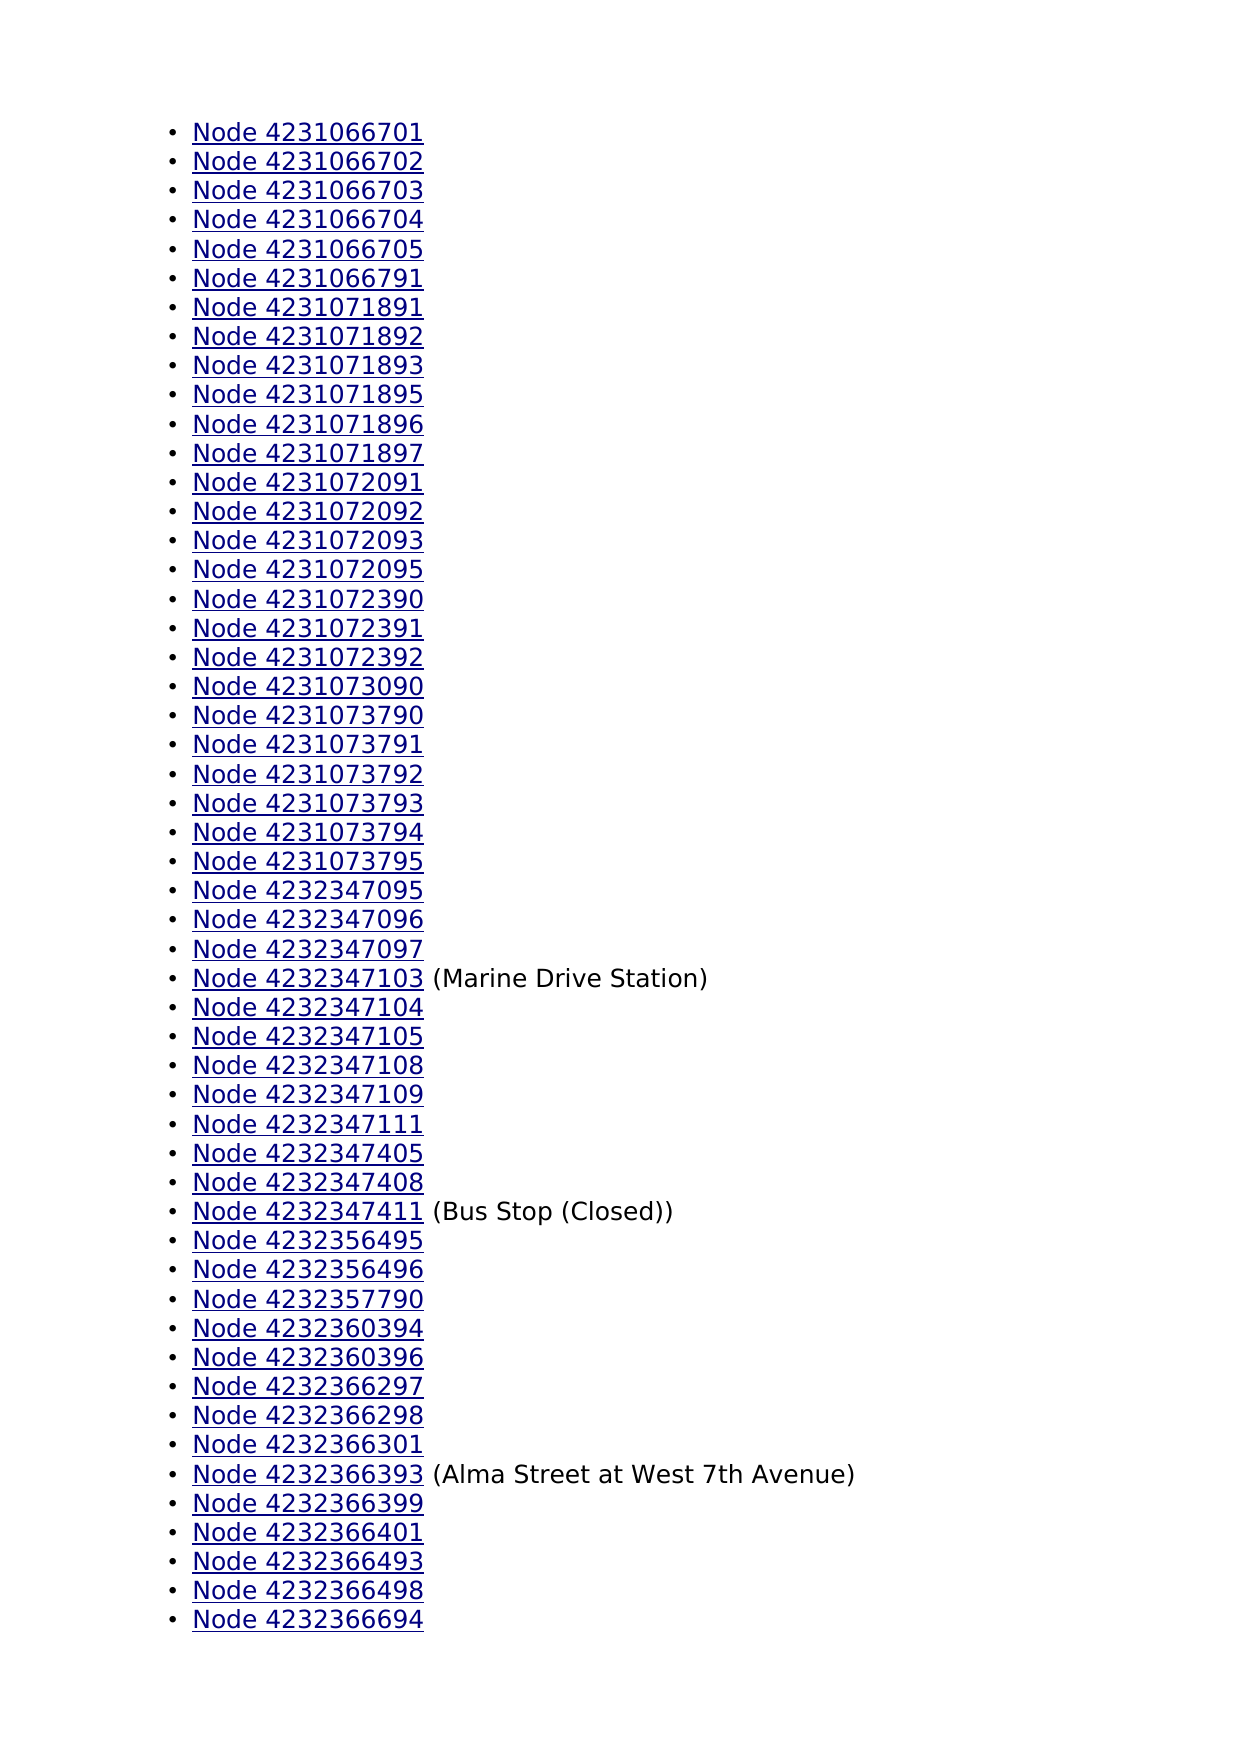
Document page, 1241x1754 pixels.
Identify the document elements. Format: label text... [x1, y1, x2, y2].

list Node 4232366297 [177, 1372, 1122, 1401]
list Node 4231066703 [177, 176, 1122, 206]
list Node 4232347097 [177, 935, 1122, 964]
list Node 4232347095 [177, 876, 1122, 906]
list Node 4232360396 [177, 1343, 1122, 1372]
list Node 4231071895 [177, 381, 1122, 410]
list Node 4232347105 [177, 1022, 1122, 1051]
list Node 4232347408 [177, 1168, 1122, 1197]
list Node 4232366399 [177, 1489, 1122, 1518]
list Node 4231073090 [177, 672, 1122, 701]
list Node 4231073795 [177, 847, 1122, 876]
list Node 4231066705 [177, 235, 1122, 264]
list Node 4232347111 [177, 1110, 1122, 1139]
list Node 4231071892 [177, 322, 1122, 351]
list Node 4231072095 [177, 556, 1122, 585]
list Node 4232356496 [177, 1256, 1122, 1285]
list Node 4232347108 [177, 1051, 1122, 1081]
list Node 4231066701 [177, 118, 1122, 147]
list Node 4232347411 (Bus Stop (Closed)) [177, 1197, 1122, 1226]
list Node 4232366393 (Alma Street at West 7th Avenue) [177, 1460, 1122, 1489]
list Node 4232366301 [177, 1431, 1122, 1460]
list Node 4232366298 [177, 1401, 1122, 1431]
list Node 4231071897 [177, 439, 1122, 468]
list Node 4231073791 [177, 731, 1122, 760]
list Node 4232347096 [177, 906, 1122, 935]
list Node 4231072390 [177, 585, 1122, 614]
list Node 4232356495 [177, 1226, 1122, 1256]
list Node 4232357790 [177, 1285, 1122, 1314]
list Node 4231073790 [177, 701, 1122, 731]
list Node 4231072091 [177, 468, 1122, 497]
list Node 4232366493 [177, 1547, 1122, 1576]
list Node 4231066791 [177, 264, 1122, 293]
list Node 4232347104 [177, 993, 1122, 1022]
list Node 4231073792 [177, 760, 1122, 789]
list Node 4231066704 [177, 206, 1122, 235]
list Node 4232366401 [177, 1518, 1122, 1547]
list Node 4231073793 [177, 789, 1122, 818]
list Node 4232347405 [177, 1139, 1122, 1168]
list Node 4232347109 [177, 1081, 1122, 1110]
list Node 4231071896 [177, 410, 1122, 439]
list Node 4231066702 [177, 147, 1122, 176]
list Node 4232360394 [177, 1314, 1122, 1343]
list Node 4231072092 [177, 497, 1122, 526]
list Node 4232366694 [177, 1606, 1122, 1635]
list Node 4231071893 [177, 351, 1122, 381]
list Node 4231072093 [177, 526, 1122, 556]
list Node 4231071891 [177, 293, 1122, 322]
list Node 4231073794 [177, 818, 1122, 847]
list Node 4232366498 [177, 1576, 1122, 1606]
list Node 4231072392 [177, 643, 1122, 672]
list Node 4231072391 [177, 614, 1122, 643]
list Node 4232347103 (Marine Drive Station) [177, 964, 1122, 993]
